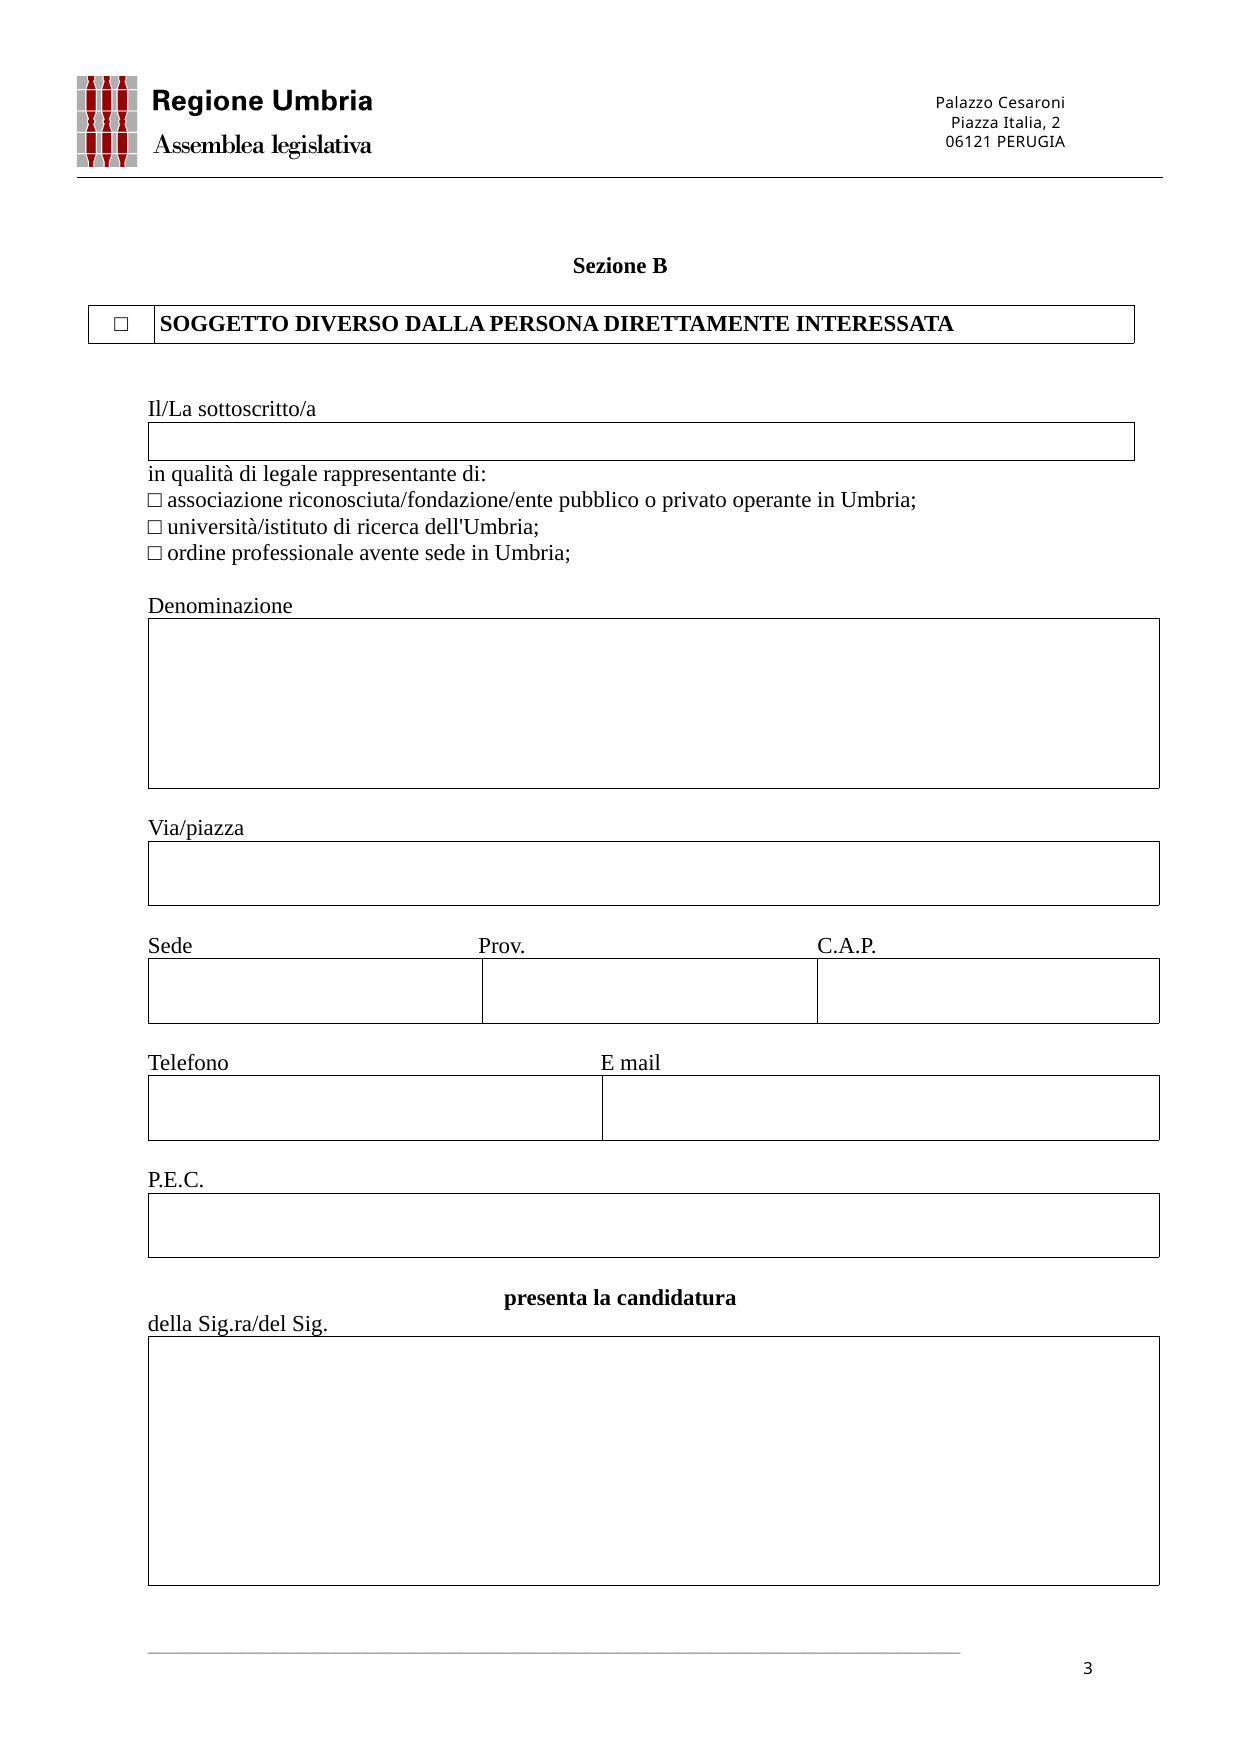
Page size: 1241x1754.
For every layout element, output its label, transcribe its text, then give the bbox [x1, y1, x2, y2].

text P.E.C. [148, 1166, 1093, 1193]
text Sezione B [148, 252, 1093, 278]
text Sede Prov. C.A.P. [148, 932, 1093, 958]
table_header [149, 1076, 602, 1140]
text □ associazione riconosciuta/fondazione/ente pubblico o privato operante in Umbria; [148, 486, 1093, 513]
table_header [149, 1337, 1159, 1585]
text Via/piazza [148, 814, 1093, 841]
table_header □ [89, 306, 154, 342]
text della Sig.ra/del Sig. [148, 1310, 1093, 1336]
text presenta la candidatura [148, 1284, 1093, 1310]
table_header [483, 959, 817, 1022]
table_header [149, 1194, 1159, 1257]
text Il/La sottoscritto/a [148, 395, 1093, 422]
text in qualità di legale rappresentante di: [148, 461, 1093, 486]
table_header [149, 842, 1159, 905]
picture [76, 76, 372, 167]
table_header SOGGETTO DIVERSO DALLA PERSONA DIRETTAMENTE INTERESSATA [155, 306, 1134, 342]
table_header [149, 423, 1134, 460]
table_header [149, 959, 482, 1022]
table_header [149, 619, 1159, 788]
text Denominazione [148, 592, 1093, 618]
table_header [818, 959, 1159, 1022]
table_header [603, 1076, 1159, 1140]
text □ università/istituto di ricerca dell'Umbria; [148, 513, 1093, 539]
text □ ordine professionale avente sede in Umbria; [148, 539, 1093, 565]
text Telefono E mail [148, 1049, 1093, 1075]
